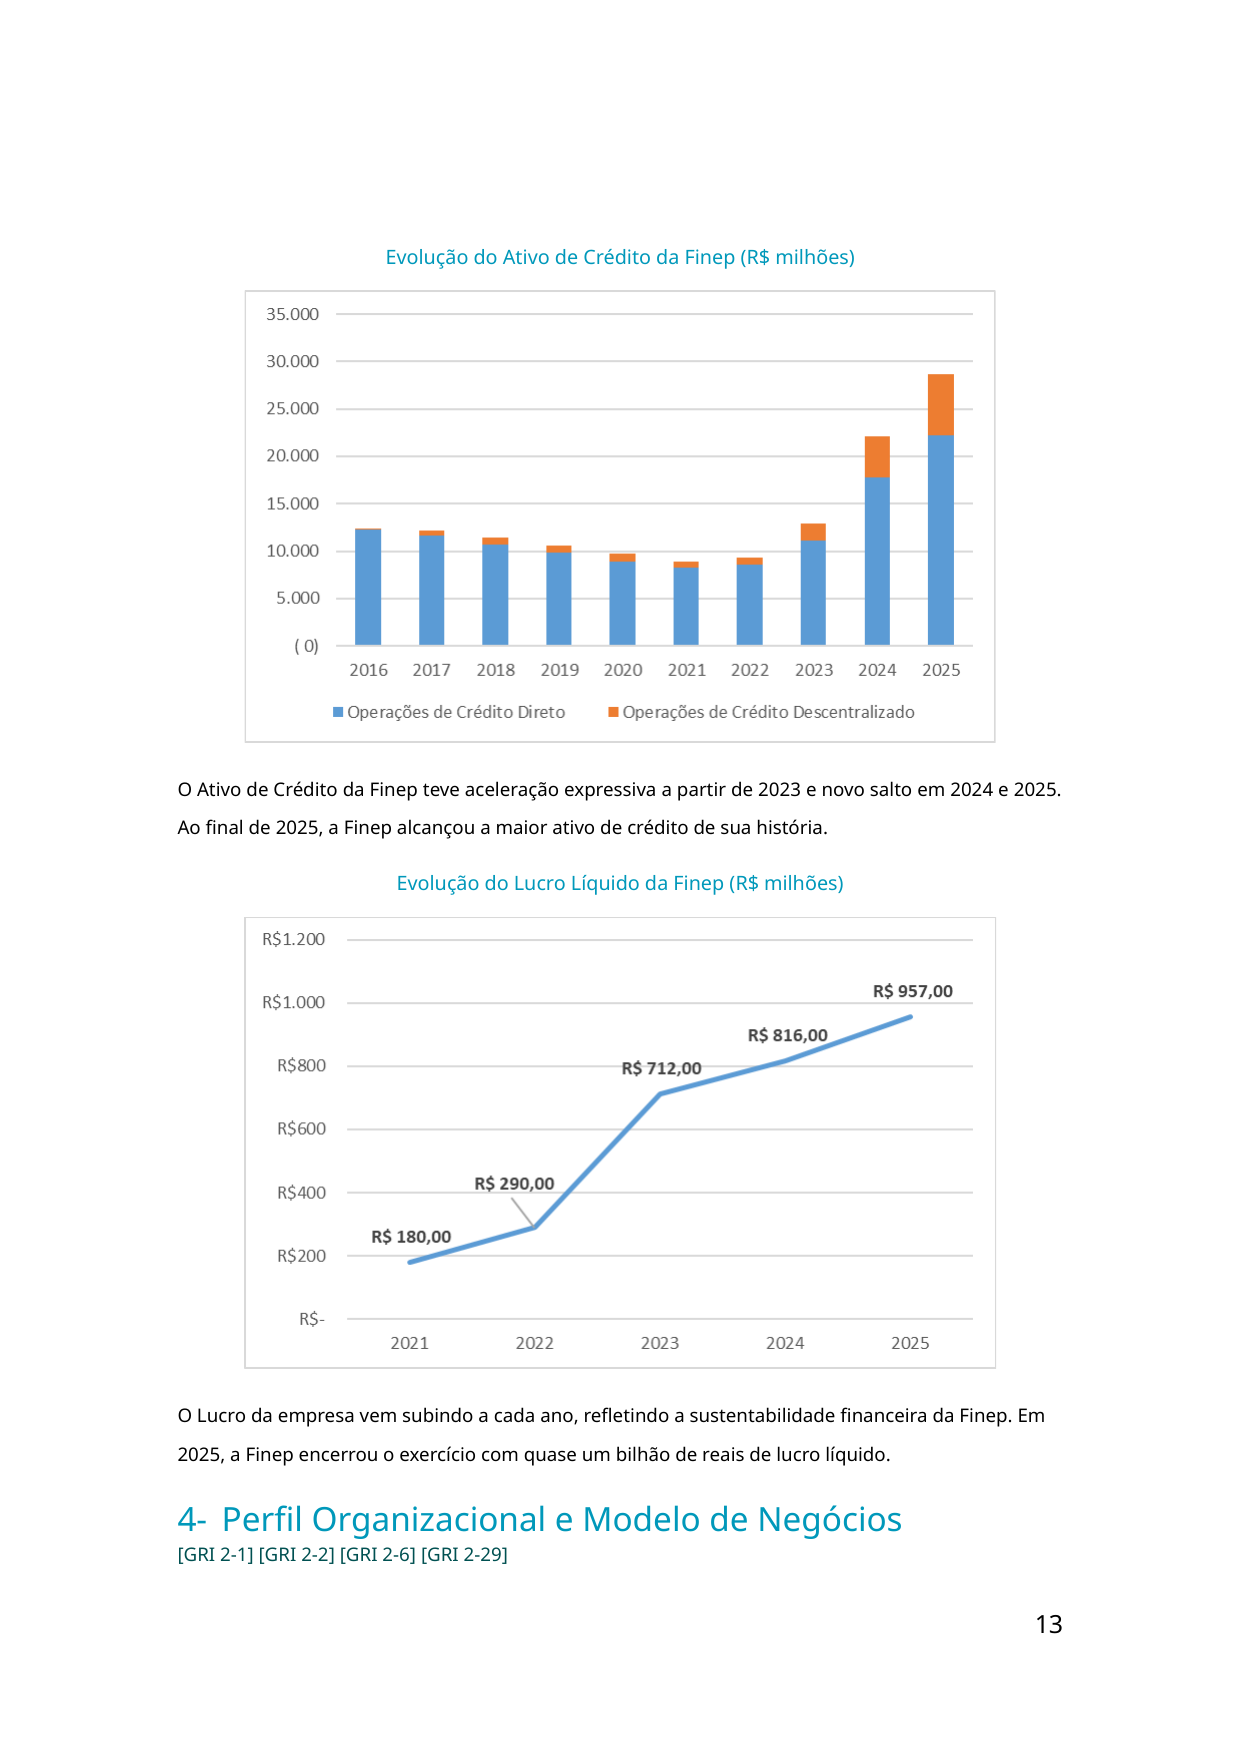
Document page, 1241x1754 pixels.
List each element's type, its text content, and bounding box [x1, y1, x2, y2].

text Evolução do Lucro Líquido da Finep (R$ milhões) [177, 869, 1063, 896]
text O Lucro da empresa vem subindo a cada ano, refletindo a sustentabilidade financeira da Finep. Em 2025, a Finep encerrou o exercício com quase um bilhão de reais de lucro líquido. [177, 1403, 1063, 1466]
list Perfil Organizacional e Modelo de Negócios [177, 1496, 1063, 1541]
text O Ativo de Crédito da Finep teve aceleração expressiva a partir de 2023 e novo salto em 2024 e 2025. Ao final de 2025, a Finep alcançou a maior ativo de crédito de sua história. [177, 776, 1063, 840]
text Evolução do Ativo de Crédito da Finep (R$ milhões) [177, 243, 1063, 270]
text [GRI 2-1] [GRI 2-2] [GRI 2-6] [GRI 2-29] [177, 1541, 1063, 1567]
